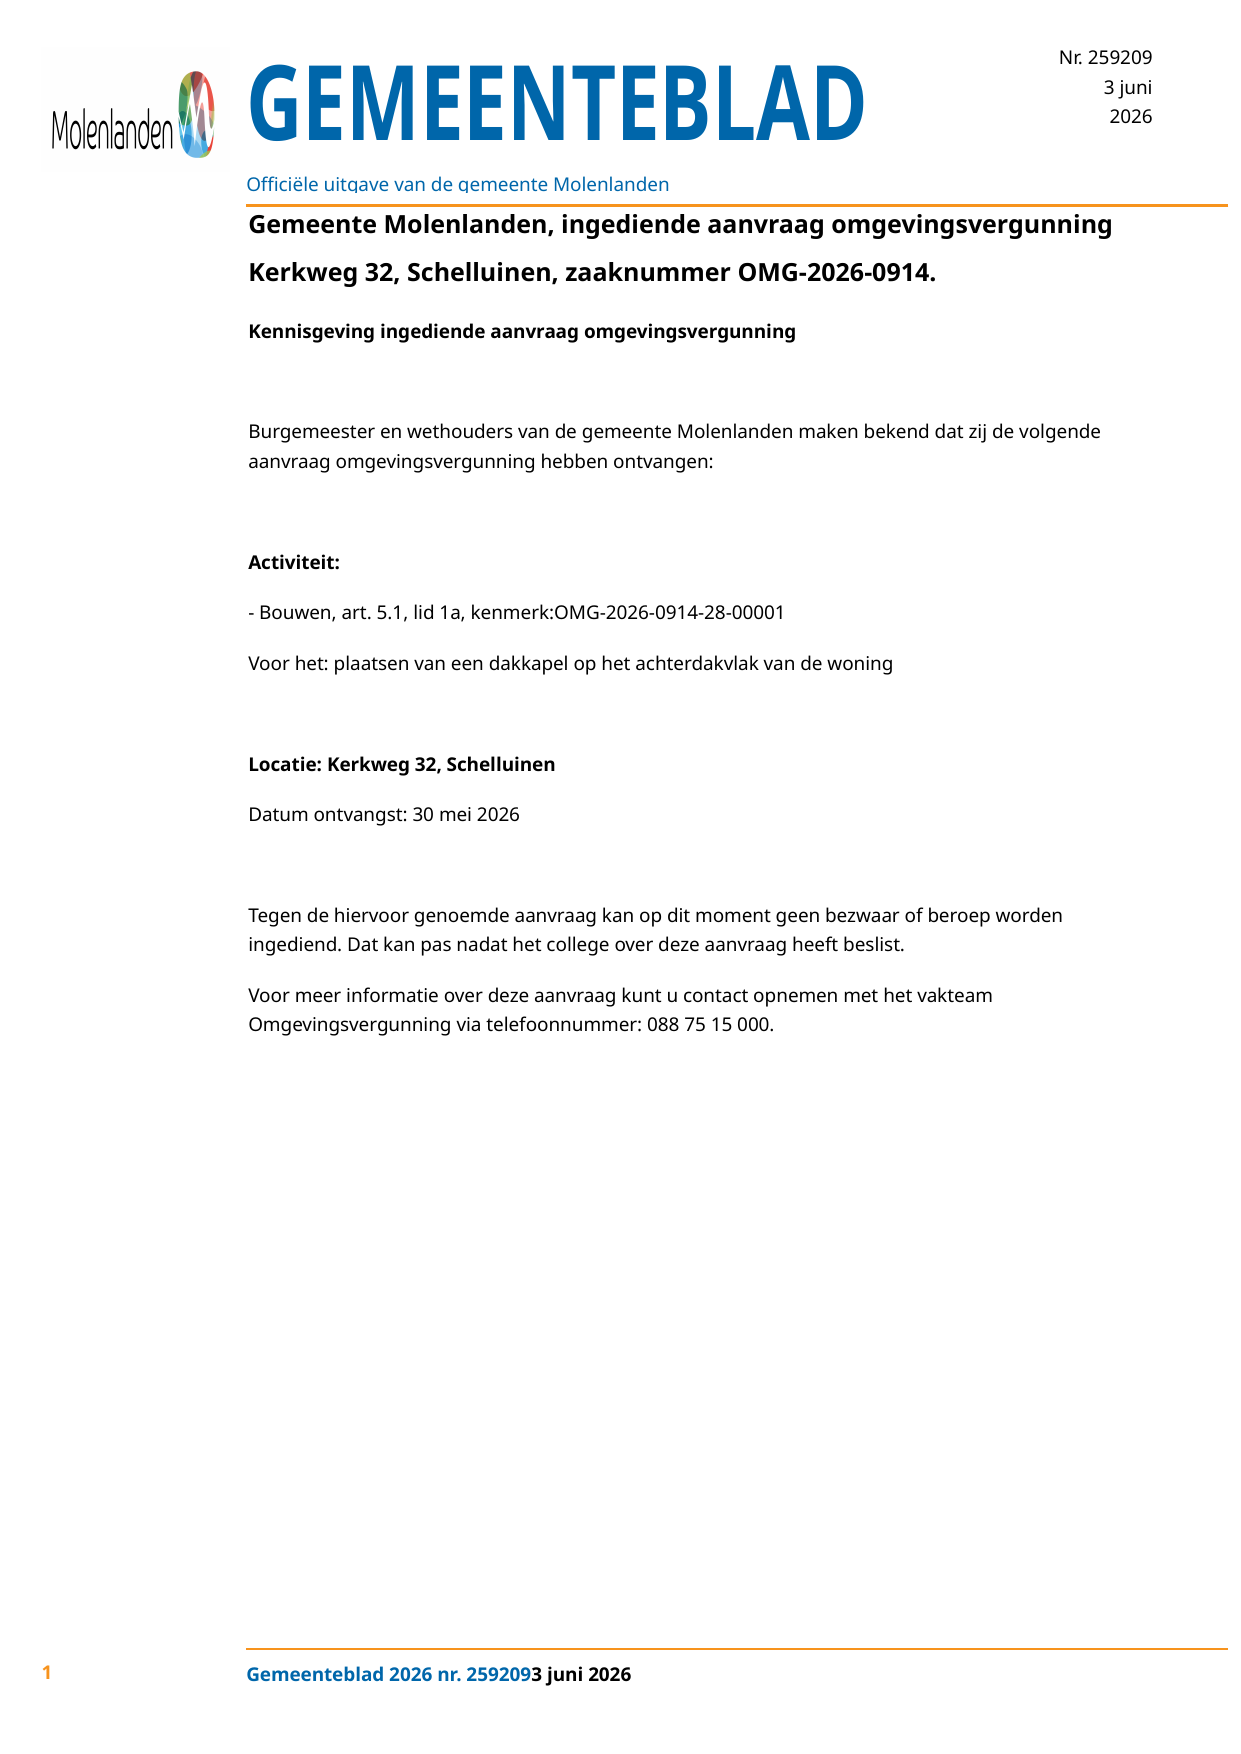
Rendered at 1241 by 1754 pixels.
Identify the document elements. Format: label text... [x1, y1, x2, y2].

text Gemeente Molenlanden, ingediende aanvraag omgevingsvergunning Kerkweg 32, Schelluinen, zaaknummer OMG-2026-0914. [248, 207, 1152, 288]
text Locatie: Kerkweg 32, Schelluinen [248, 751, 1152, 777]
text - Bouwen, art. 5.1, lid 1a, kenmerk:OMG-2026-0914-28-00001 [248, 599, 1152, 625]
text Voor meer informatie over deze aanvraag kunt u contact opnemen met het vakteam Omgevingsvergunning via telefoonnummer: 088 75 15 000. [248, 982, 1152, 1037]
text Activiteit: [248, 549, 1152, 575]
text Burgemeester en wethouders van de gemeente Molenlanden maken bekend dat zij de volgende aanvraag omgevingsvergunning hebben ontvangen: [248, 419, 1152, 474]
text Datum ontvangst: 30 mei 2026 [248, 801, 1152, 827]
text Kennisgeving ingediende aanvraag omgevingsvergunning [248, 318, 1152, 344]
picture [41, 47, 231, 172]
text Voor het: plaatsen van een dakkapel op het achterdakvlak van de woning [248, 650, 1152, 676]
text Tegen de hiervoor genoemde aanvraag kan op dit moment geen bezwaar of beroep worden ingediend. Dat kan pas nadat het college over deze aanvraag heeft beslist. [248, 902, 1152, 957]
